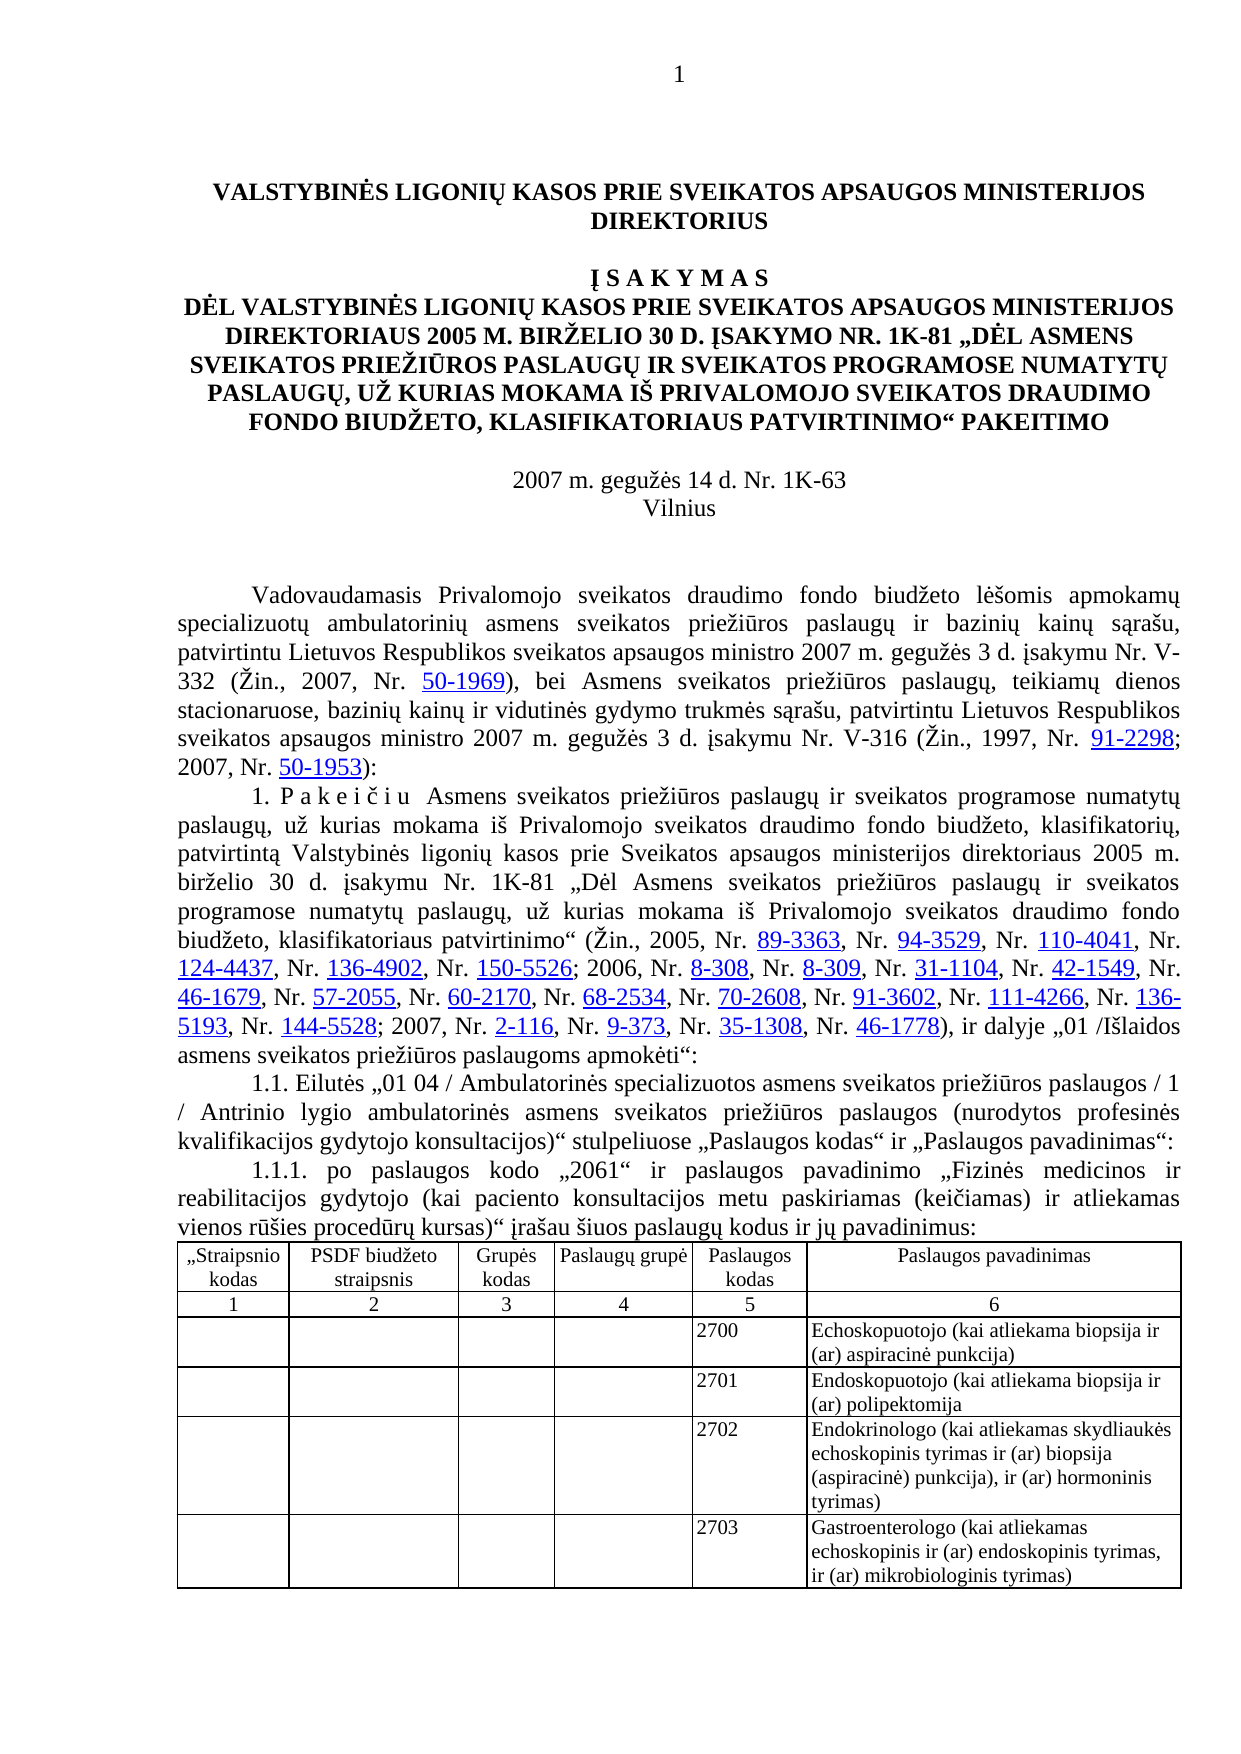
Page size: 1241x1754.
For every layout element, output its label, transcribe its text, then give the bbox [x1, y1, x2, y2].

table_cell [178, 1368, 288, 1416]
text 2007 m. gegužės 14 d. Nr. 1K-63 [177, 465, 1181, 493]
table_cell [459, 1417, 554, 1513]
table_cell [178, 1515, 288, 1587]
table_cell 4 [688, 1292, 692, 1316]
table_header Paslaugų grupė [555, 1243, 692, 1291]
text 1.1.1. po paslaugos kodo „2061“ ir paslaugos pavadinimo „Fizinės medicinos ir reabilitacijos gydytojo (kai paciento konsultacijos metu paskiriamas (keičiamas) ir atliekamas vienos rūšies procedūrų kursas)“ įrašau šiuos paslaugų kodus ir jų pavadinimus: [177, 1155, 1181, 1241]
table_cell 2701 [693, 1368, 806, 1416]
table_cell [459, 1368, 554, 1416]
table_cell 2700 [693, 1318, 806, 1366]
text Į S A K Y M A S [177, 263, 1181, 292]
table_cell [555, 1368, 692, 1416]
table_cell 4 [555, 1292, 559, 1316]
table_cell 2 [454, 1292, 458, 1316]
table_cell [459, 1318, 554, 1366]
table_cell 2702 [693, 1417, 806, 1513]
table_cell [178, 1417, 288, 1513]
table_cell 3 [550, 1292, 554, 1316]
table_cell [459, 1515, 554, 1587]
table_cell [555, 1515, 692, 1587]
table_cell [290, 1515, 458, 1587]
table_cell [555, 1318, 692, 1366]
table_cell [178, 1318, 288, 1366]
text VALSTYBINĖS LIGONIŲ KASOS PRIE SVEIKATOS APSAUGOS MINISTERIJOS DIREKTORIUS [177, 177, 1181, 235]
text Vilnius [177, 493, 1181, 522]
table_cell [290, 1368, 458, 1416]
text 1. Pakeičiu Asmens sveikatos priežiūros paslaugų ir sveikatos programose numatytų paslaugų, už kurias mokama iš Privalomojo sveikatos draudimo fondo biudžeto, klasifikatorių, patvirtintą Valstybinės ligonių kasos prie Sveikatos apsaugos ministerijos direktoriaus 2005 m. birželio 30 d. įsakymu Nr. 1K-81 „Dėl Asmens sveikatos priežiūros paslaugų ir sveikatos programose numatytų paslaugų, už kurias mokama iš Privalomojo sveikatos draudimo fondo biudžeto, klasifikatoriaus patvirtinimo“ (Žin., 2005, Nr. 89-3363, Nr. 94-3529, Nr. 110-4041, Nr. 124-4437, Nr. 136-4902, Nr. 150-5526; 2006, Nr. 8-308, Nr. 8-309, Nr. 31-1104, Nr. 42-1549, Nr. 46-1679, Nr. 57-2055, Nr. 60-2170, Nr. 68-2534, Nr. 70-2608, Nr. 91-3602, Nr. 111-4266, Nr. 136-5193, Nr. 144-5528; 2007, Nr. 2-116, Nr. 9-373, Nr. 35-1308, Nr. 46-1778), ir dalyje „01 /Išlaidos asmens sveikatos priežiūros paslaugoms apmokėti“: [177, 781, 1181, 1068]
table_cell [290, 1417, 458, 1513]
table_cell [290, 1318, 458, 1366]
text 1.1. Eilutės „01 04 / Ambulatorinės specializuotos asmens sveikatos priežiūros paslaugos / 1 / Antrinio lygio ambulatorinės asmens sveikatos priežiūros paslaugos (nurodytos profesinės kvalifikacijos gydytojo konsultacijos)“ stulpeliuose „Paslaugos kodas“ ir „Paslaugos pavadinimas“: [177, 1068, 1181, 1155]
table_header Paslaugos pavadinimas [808, 1243, 1180, 1291]
table_cell 2703 [693, 1515, 806, 1587]
text DĖL VALSTYBINĖS LIGONIŲ KASOS PRIE SVEIKATOS APSAUGOS MINISTERIJOS DIREKTORIAUS 2005 M. BIRŽELIO 30 D. ĮSAKYMO NR. 1K-81 „DĖL ASMENS SVEIKATOS PRIEŽIŪROS PASLAUGŲ IR SVEIKATOS PROGRAMOSE NUMATYTŲ PASLAUGŲ, UŽ KURIAS MOKAMA IŠ PRIVALOMOJO SVEIKATOS DRAUDIMO FONDO BIUDŽETO, KLASIFIKATORIAUS PATVIRTINIMO“ PAKEITIMO [177, 292, 1181, 436]
table_cell [555, 1417, 692, 1513]
text Vadovaudamasis Privalomojo sveikatos draudimo fondo biudžeto lėšomis apmokamų specializuotų ambulatorinių asmens sveikatos priežiūros paslaugų ir bazinių kainų sąrašu, patvirtintu Lietuvos Respublikos sveikatos apsaugos ministro 2007 m. gegužės 3 d. įsakymu Nr. V-332 (Žin., 2007, Nr. 50-1969), bei Asmens sveikatos priežiūros paslaugų, teikiamų dienos stacionaruose, bazinių kainų ir vidutinės gydymo trukmės sąrašu, patvirtintu Lietuvos Respublikos sveikatos apsaugos ministro 2007 m. gegužės 3 d. įsakymu Nr. V-316 (Žin., 1997, Nr. 91-2298; 2007, Nr. 50-1953): [177, 580, 1181, 781]
